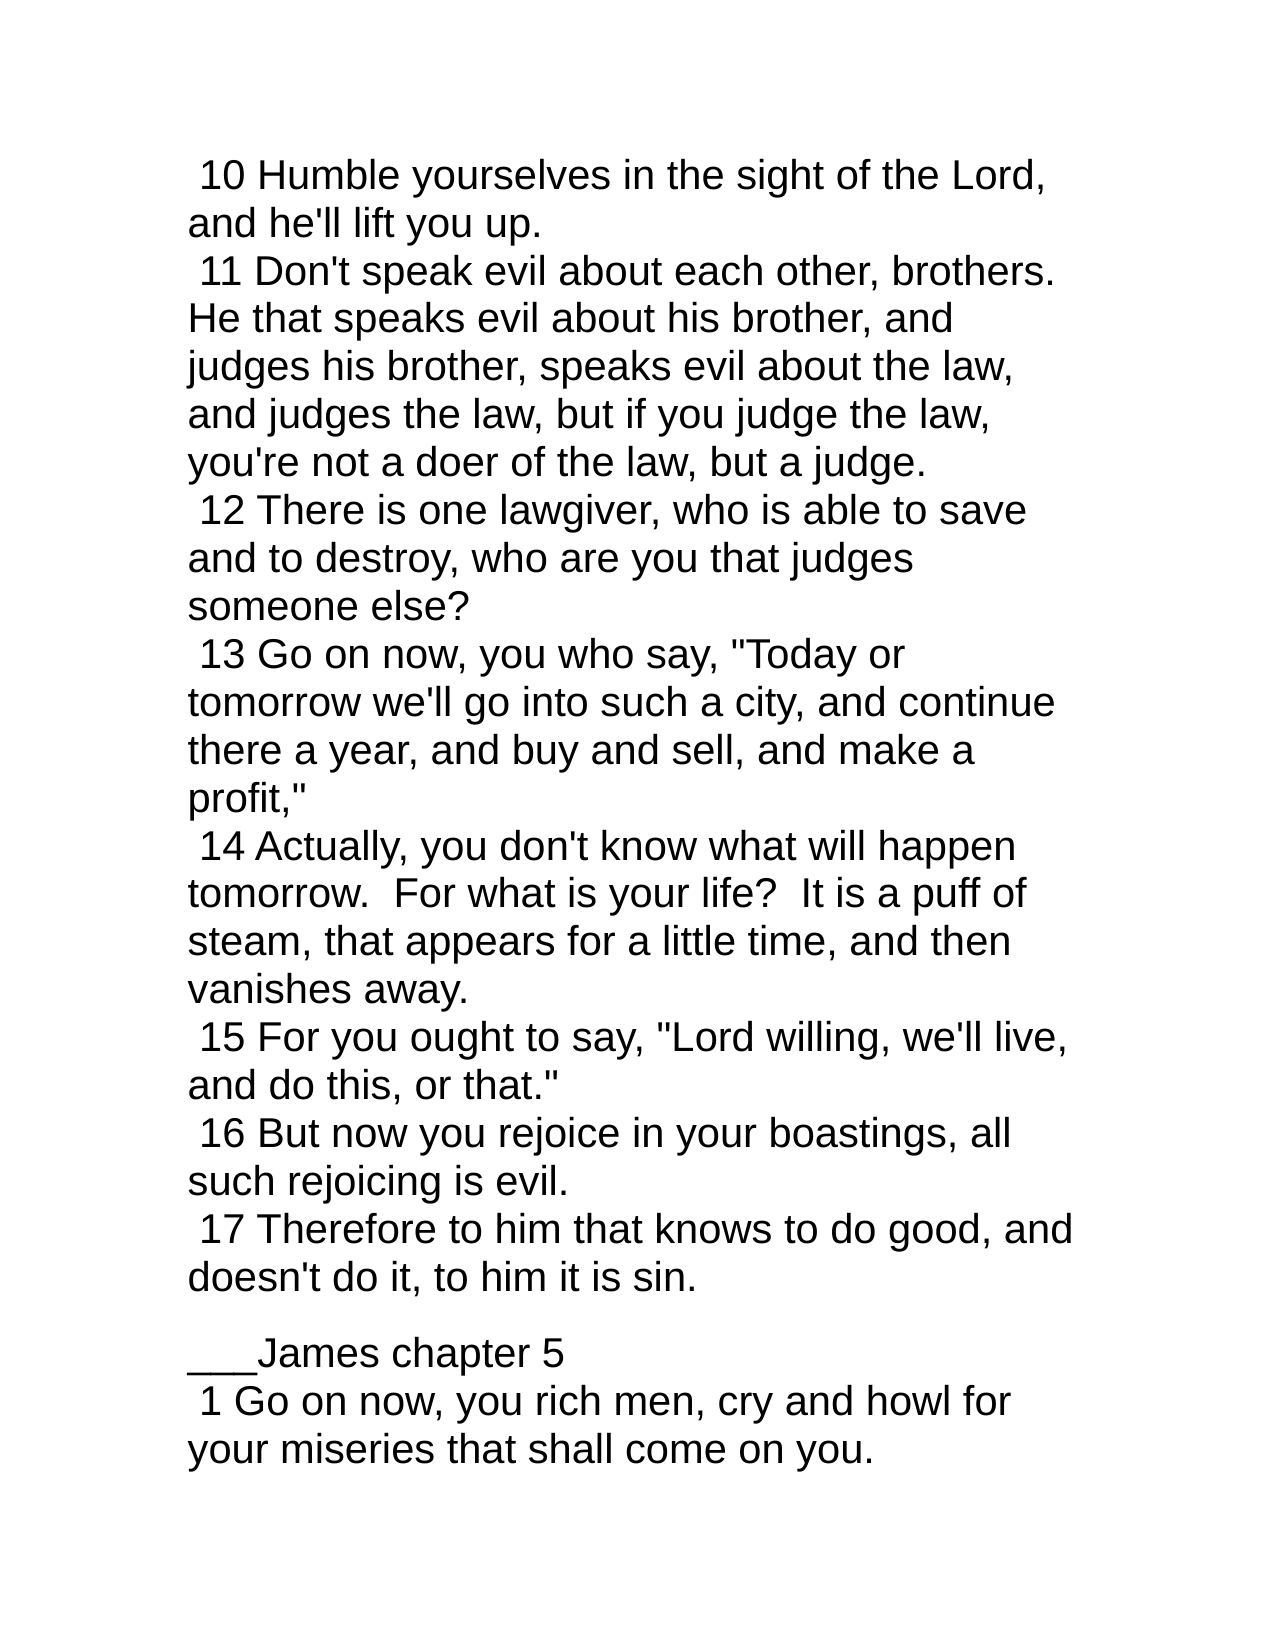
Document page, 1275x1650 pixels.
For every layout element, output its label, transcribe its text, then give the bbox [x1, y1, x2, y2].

text 10 Humble yourselves in the sight of the Lord, and he'll lift you up. [187, 150, 1087, 246]
text 12 There is one lawgiver, who is able to save and to destroy, who are you that judges someone else? [187, 485, 1087, 629]
text 15 For you ought to say, "Lord willing, we'll live, and do this, or that." [187, 1012, 1087, 1108]
text 11 Don't speak evil about each other, brothers. He that speaks evil about his brother, and judges his brother, speaks evil about the law, and judges the law, but if you judge the law, you're not a doer of the law, but a judge. [187, 246, 1087, 485]
text 14 Actually, you don't know what will happen tomorrow. For what is your life? It is a puff of steam, that appears for a little time, and then vanishes away. [187, 821, 1087, 1012]
text 17 Therefore to him that knows to do good, and doesn't do it, to him it is sin. [187, 1204, 1087, 1300]
text 1 Go on now, you rich men, cry and howl for your miseries that shall come on you. [187, 1377, 1087, 1472]
text ___James chapter 5 [187, 1329, 1087, 1377]
text 16 But now you rejoice in your boastings, all such rejoicing is evil. [187, 1108, 1087, 1204]
text 13 Go on now, you who say, "Today or tomorrow we'll go into such a city, and continue there a year, and buy and sell, and make a profit," [187, 629, 1087, 821]
